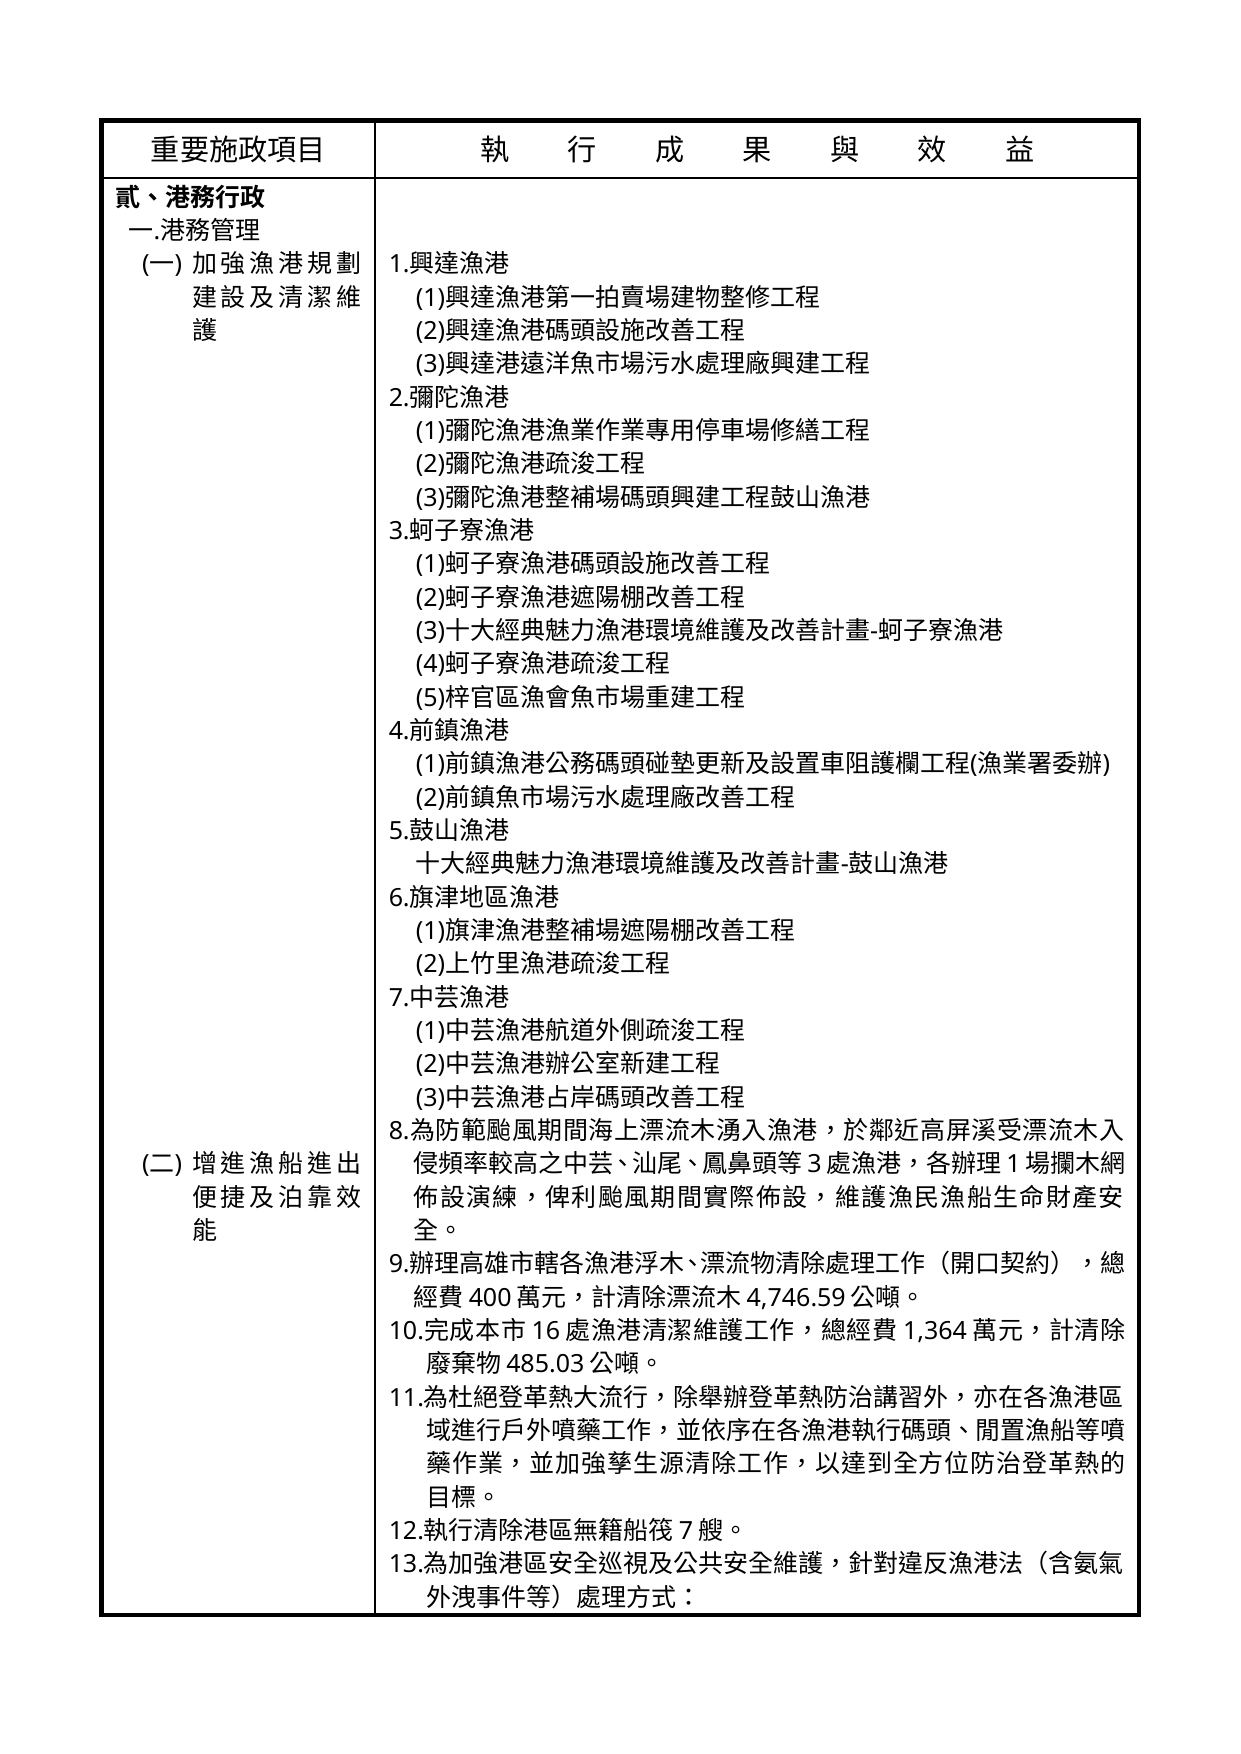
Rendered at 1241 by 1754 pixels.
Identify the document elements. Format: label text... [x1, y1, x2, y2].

table_header 重要施政項目 [104, 123, 374, 177]
table_cell 1.興達漁港 (1)興達漁港第一拍賣場建物整修工程 (2)興達漁港碼頭設施改善工程 (3)興達港遠洋魚市場污水處理廠興建工程 2.彌陀漁港 (1)彌陀漁港漁業作業專用停車場修繕工程 (2)彌陀漁港疏浚工程 (3)彌陀漁港整補場碼頭興建工程鼓山漁港 3.蚵子寮漁港 (1)蚵子寮漁港碼頭設施改善工程 (2)蚵子寮漁港遮陽棚改善工程 (3)十大經典魅力漁港環境維護及改善計畫-蚵子寮漁港 (4)蚵子寮漁港疏浚工程 (5)梓官區漁會魚市場重建工程 4.前鎮漁港 (1)前鎮漁港公務碼頭碰墊更新及設置車阻護欄工程(漁業署委辦) (2)前鎮魚市場污水處理廠改善工程 5.鼓山漁港 十大經典魅力漁港環境維護及改善計畫-鼓山漁港 6.旗津地區漁港 (1)旗津漁港整補場遮陽棚改善工程 (2)上竹里漁港疏浚工程 7.中芸漁港 (1)中芸漁港航道外側疏浚工程 (2)中芸漁港辦公室新建工程 (3)中芸漁港占岸碼頭改善工程 8.為防範颱風期間海上漂流木湧入漁港，於鄰近高屏溪受漂流木入侵頻率較高之中芸、汕尾、鳳鼻頭等3處漁港，各辦理1場攔木網佈設演練，俾利颱風期間實際佈設，維護漁民漁船生命財產安全。 9.辦理高雄市轄各漁港浮木、漂流物清除處理工作（開口契約），總經費400萬元，計清除漂流木4,746.59公噸。 10.完成本市16處漁港清潔維護工作，總經費1,364萬元，計清除廢棄物485.03公噸。 11.為杜絕登革熱大流行，除舉辦登革熱防治講習外，亦在各漁港區域進行戶外噴藥工作，並依序在各漁港執行碼頭、閒置漁船等噴藥作業，並加強孳生源清除工作，以達到全方位防治登革熱的目標。 12.執行清除港區無籍船筏7艘。 13.為加強港區安全巡視及公共安全維護，針對違反漁港法（含氨氣外洩事件等）處理方式： [376, 179, 1137, 1613]
table_header 執 行 成 果 與 效 益 [376, 123, 1137, 177]
table_cell 貳、港務行政 一.港務管理 (一) 加強漁港規劃建設及清潔維護 (二) 增進漁船進出便捷及泊靠效能 [104, 179, 374, 1613]
